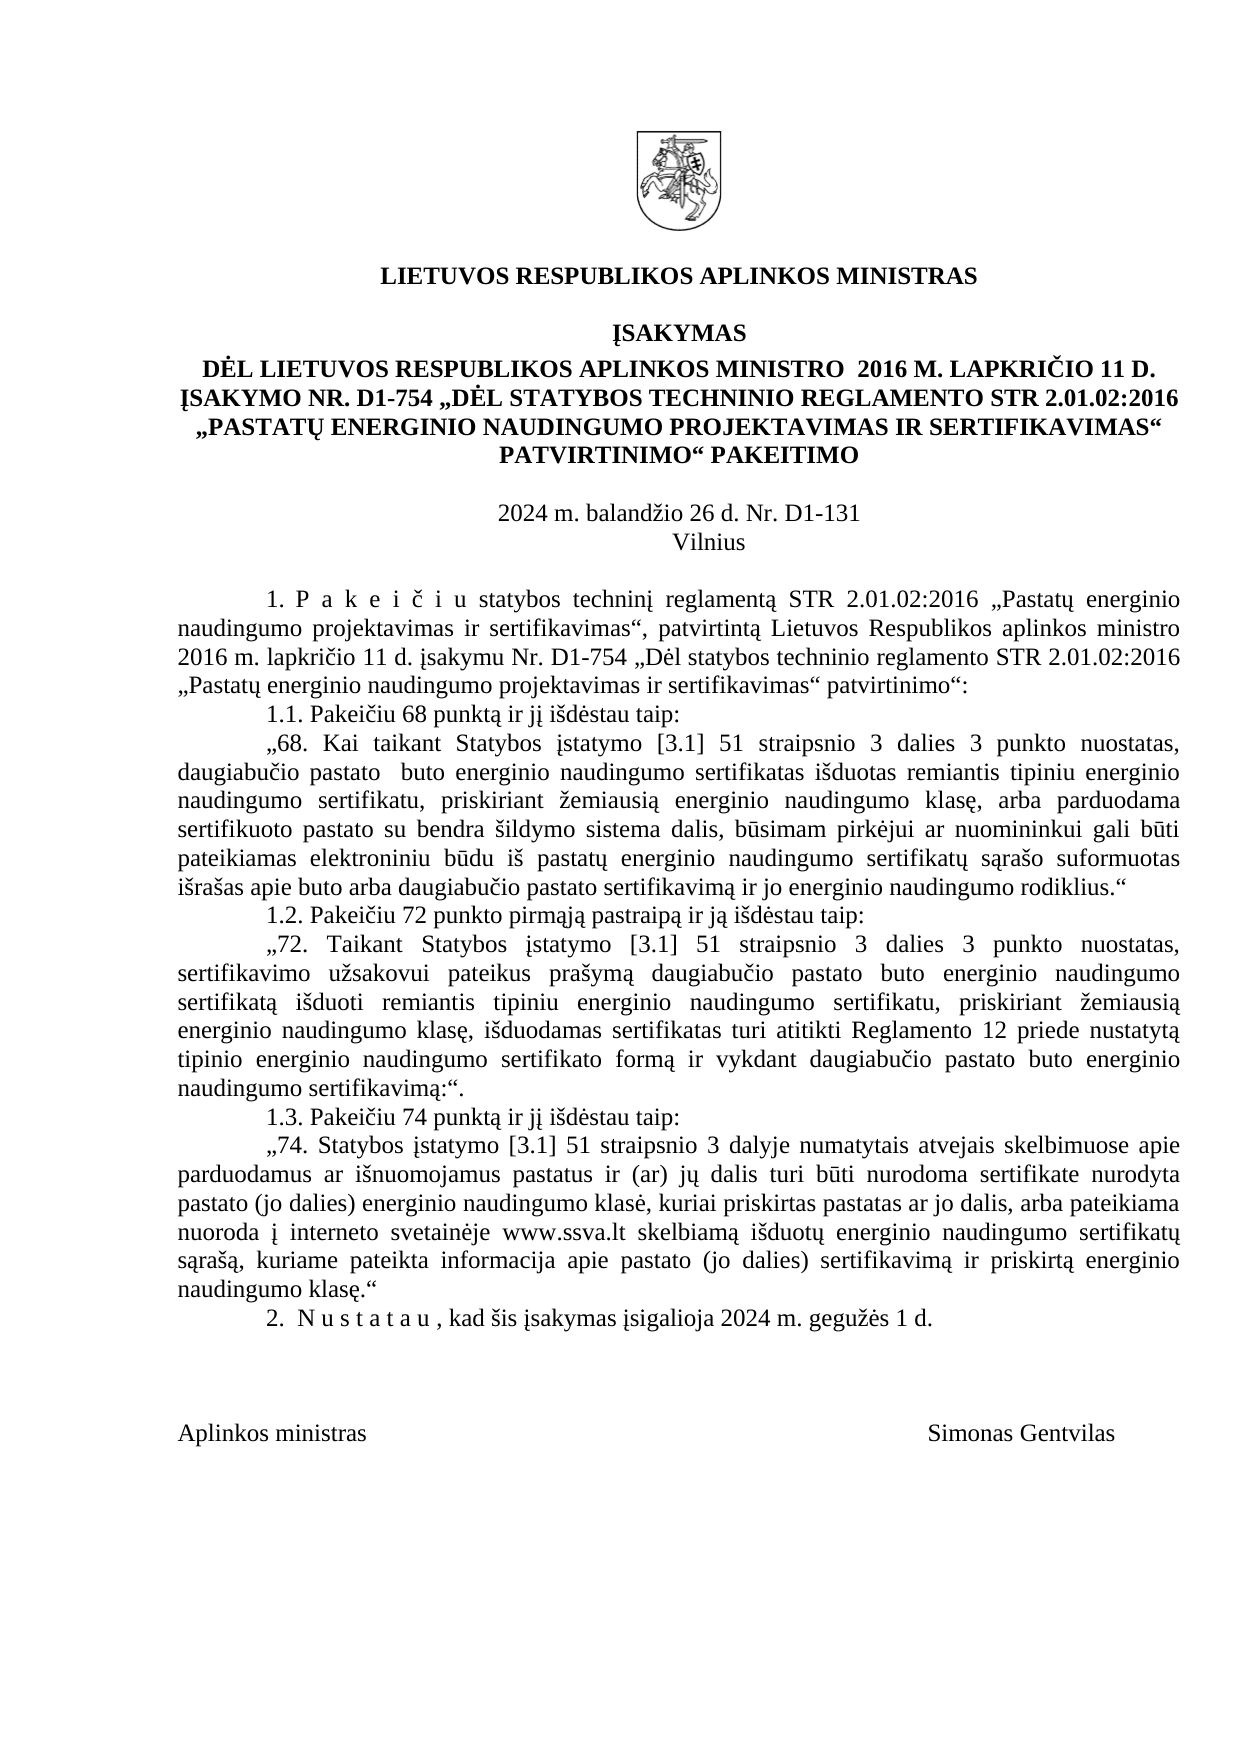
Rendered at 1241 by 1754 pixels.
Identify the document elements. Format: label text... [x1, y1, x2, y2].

text Vilnius [177, 527, 1181, 584]
text 1.2. Pakeičiu 72 punkto pirmąją pastraipą ir ją išdėstau taip: [177, 901, 1181, 929]
text „68. Kai taikant Statybos įstatymo [3.1] 51 straipsnio 3 dalies 3 punkto nuostatas, daugiabučio pastato buto energinio naudingumo sertifikatas išduotas remiantis tipiniu energinio naudingumo sertifikatu, priskiriant žemiausią energinio naudingumo klasę, arba parduodama sertifikuoto pastato su bendra šildymo sistema dalis, būsimam pirkėjui ar nuomininkui gali būti pateikiamas elektroniniu būdu iš pastatų energinio naudingumo sertifikatų sąrašo suformuotas išrašas apie buto arba daugiabučio pastato sertifikavimą ir jo energinio naudingumo rodiklius.“ [177, 728, 1181, 901]
text 1. P a k e i č i u statybos techninį reglamentą STR 2.01.02:2016 „Pastatų energinio naudingumo projektavimas ir sertifikavimas“, patvirtintą Lietuvos Respublikos aplinkos ministro 2016 m. lapkričio 11 d. įsakymu Nr. D1-754 „Dėl statybos techninio reglamento STR 2.01.02:2016 „Pastatų energinio naudingumo projektavimas ir sertifikavimas“ patvirtinimo“: [177, 584, 1181, 699]
text „74. Statybos įstatymo [3.1] 51 straipsnio 3 dalyje numatytais atvejais skelbimuose apie parduodamus ar išnuomojamus pastatus ir (ar) jų dalis turi būti nurodoma sertifikate nurodyta pastato (jo dalies) energinio naudingumo klasė, kuriai priskirtas pastatas ar jo dalis, arba pateikiama nuoroda į interneto svetainėje www.ssva.lt skelbiamą išduotų energinio naudingumo sertifikatų sąrašą, kuriame pateikta informacija apie pastato (jo dalies) sertifikavimą ir priskirtą energinio naudingumo klasę.“ [177, 1131, 1181, 1303]
text LIETUVOS RESPUBLIKOS APLINKOS MINISTRAS [177, 261, 1181, 289]
text 1.1. Pakeičiu 68 punktą ir jį išdėstau taip: [266, 699, 1181, 728]
text „72. Taikant Statybos įstatymo [3.1] 51 straipsnio 3 dalies 3 punkto nuostatas, sertifikavimo užsakovui pateikus prašymą daugiabučio pastato buto energinio naudingumo sertifikatą išduoti remiantis tipiniu energinio naudingumo sertifikatu, priskiriant žemiausią energinio naudingumo klasę, išduodamas sertifikatas turi atitikti Reglamento 12 priede nustatytą tipinio energinio naudingumo sertifikato formą ir vykdant daugiabučio pastato buto energinio naudingumo sertifikavimą:“. [177, 929, 1181, 1102]
text 2. Nustatau, kad šis įsakymas įsigalioja 2024 m. gegužės 1 d. [177, 1303, 1181, 1332]
text DĖL LIETUVOS RESPUBLIKOS APLINKOS MINISTRO 2016 M. LAPKRIČIO 11 D. ĮSAKYMO NR. D1-754 „DĖL STATYBOS TECHNINIO REGLAMENTO STR 2.01.02:2016 „PASTATŲ ENERGINIO NAUDINGUMO PROJEKTAVIMAS IR SERTIFIKAVIMAS“ PATVIRTINIMO“ PAKEITIMO [177, 354, 1181, 469]
text 1.3. Pakeičiu 74 punktą ir jį išdėstau taip: [177, 1102, 1181, 1131]
text Aplinkos ministras Simonas Gentvilas [177, 1418, 1181, 1447]
text 2024 m. balandžio 26 d. Nr. D1-131 [177, 498, 1181, 527]
text ĮSAKYMAS [177, 318, 1181, 347]
